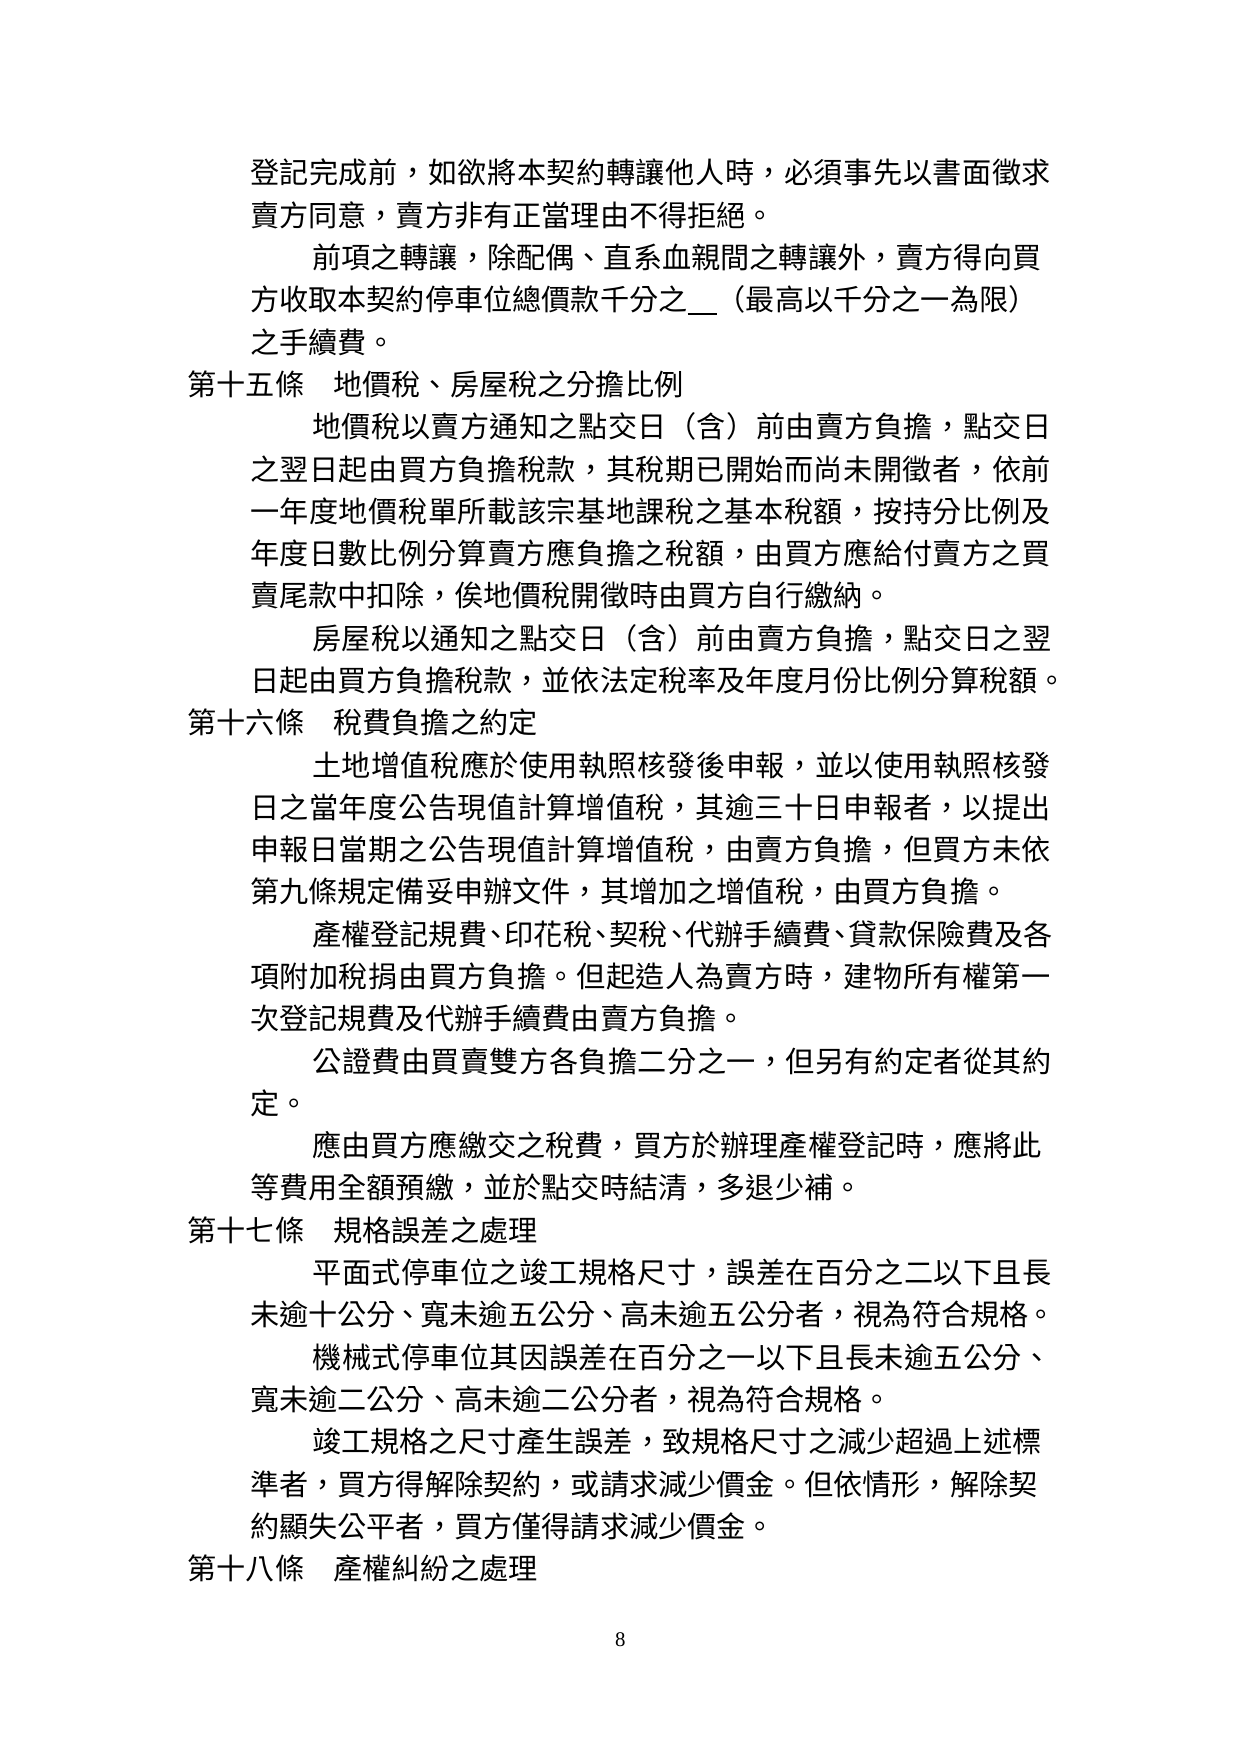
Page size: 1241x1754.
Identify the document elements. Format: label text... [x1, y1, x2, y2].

text 應由買方應繳交之稅費，買方於辦理產權登記時，應將此等費用全額預繳，並於點交時結清，多退少補。 [250, 1123, 1053, 1207]
text 第十六條 稅費負擔之約定 [187, 700, 1053, 742]
text 第十七條 規格誤差之處理 [187, 1207, 1053, 1249]
text 機械式停車位其因誤差在百分之一以下且長未逾五公分、寬未逾二公分、高未逾二公分者，視為符合規格。 [250, 1334, 1053, 1419]
text 公證費由買賣雙方各負擔二分之一，但另有約定者從其約定。 [250, 1038, 1053, 1123]
text 房屋稅以通知之點交日（含）前由賣方負擔，點交日之翌日起由買方負擔稅款，並依法定稅率及年度月份比例分算稅額。 [250, 615, 1053, 700]
text 登記完成前，如欲將本契約轉讓他人時，必須事先以書面徵求賣方同意，賣方非有正當理由不得拒絕。 [250, 150, 1053, 234]
text 產權登記規費、印花稅、契稅、代辦手續費、貸款保險費及各項附加稅捐由買方負擔。但起造人為賣方時，建物所有權第一次登記規費及代辦手續費由賣方負擔。 [250, 911, 1053, 1038]
text 竣工規格之尺寸產生誤差，致規格尺寸之減少超過上述標準者，買方得解除契約，或請求減少價金。但依情形，解除契約顯失公平者，買方僅得請求減少價金。 [250, 1419, 1053, 1546]
text 第十五條 地價稅、房屋稅之分擔比例 [187, 361, 1053, 404]
text 土地增值稅應於使用執照核發後申報，並以使用執照核發日之當年度公告現值計算增值稅，其逾三十日申報者，以提出申報日當期之公告現值計算增值稅，由賣方負擔，但買方未依第九條規定備妥申辦文件，其增加之增值稅，由買方負擔。 [250, 742, 1053, 911]
text 第十八條 產權糾紛之處理 [187, 1546, 1053, 1588]
text 地價稅以賣方通知之點交日（含）前由賣方負擔，點交日之翌日起由買方負擔稅款，其稅期已開始而尚未開徵者，依前一年度地價稅單所載該宗基地課稅之基本稅額，按持分比例及年度日數比例分算賣方應負擔之稅額，由買方應給付賣方之買賣尾款中扣除，俟地價稅開徵時由買方自行繳納。 [250, 404, 1053, 615]
text 前項之轉讓，除配偶、直系血親間之轉讓外，賣方得向買方收取本契約停車位總價款千分之 （最高以千分之一為限）之手續費。 [250, 234, 1053, 361]
text 平面式停車位之竣工規格尺寸，誤差在百分之二以下且長未逾十公分、寬未逾五公分、高未逾五公分者，視為符合規格。 [250, 1249, 1053, 1334]
